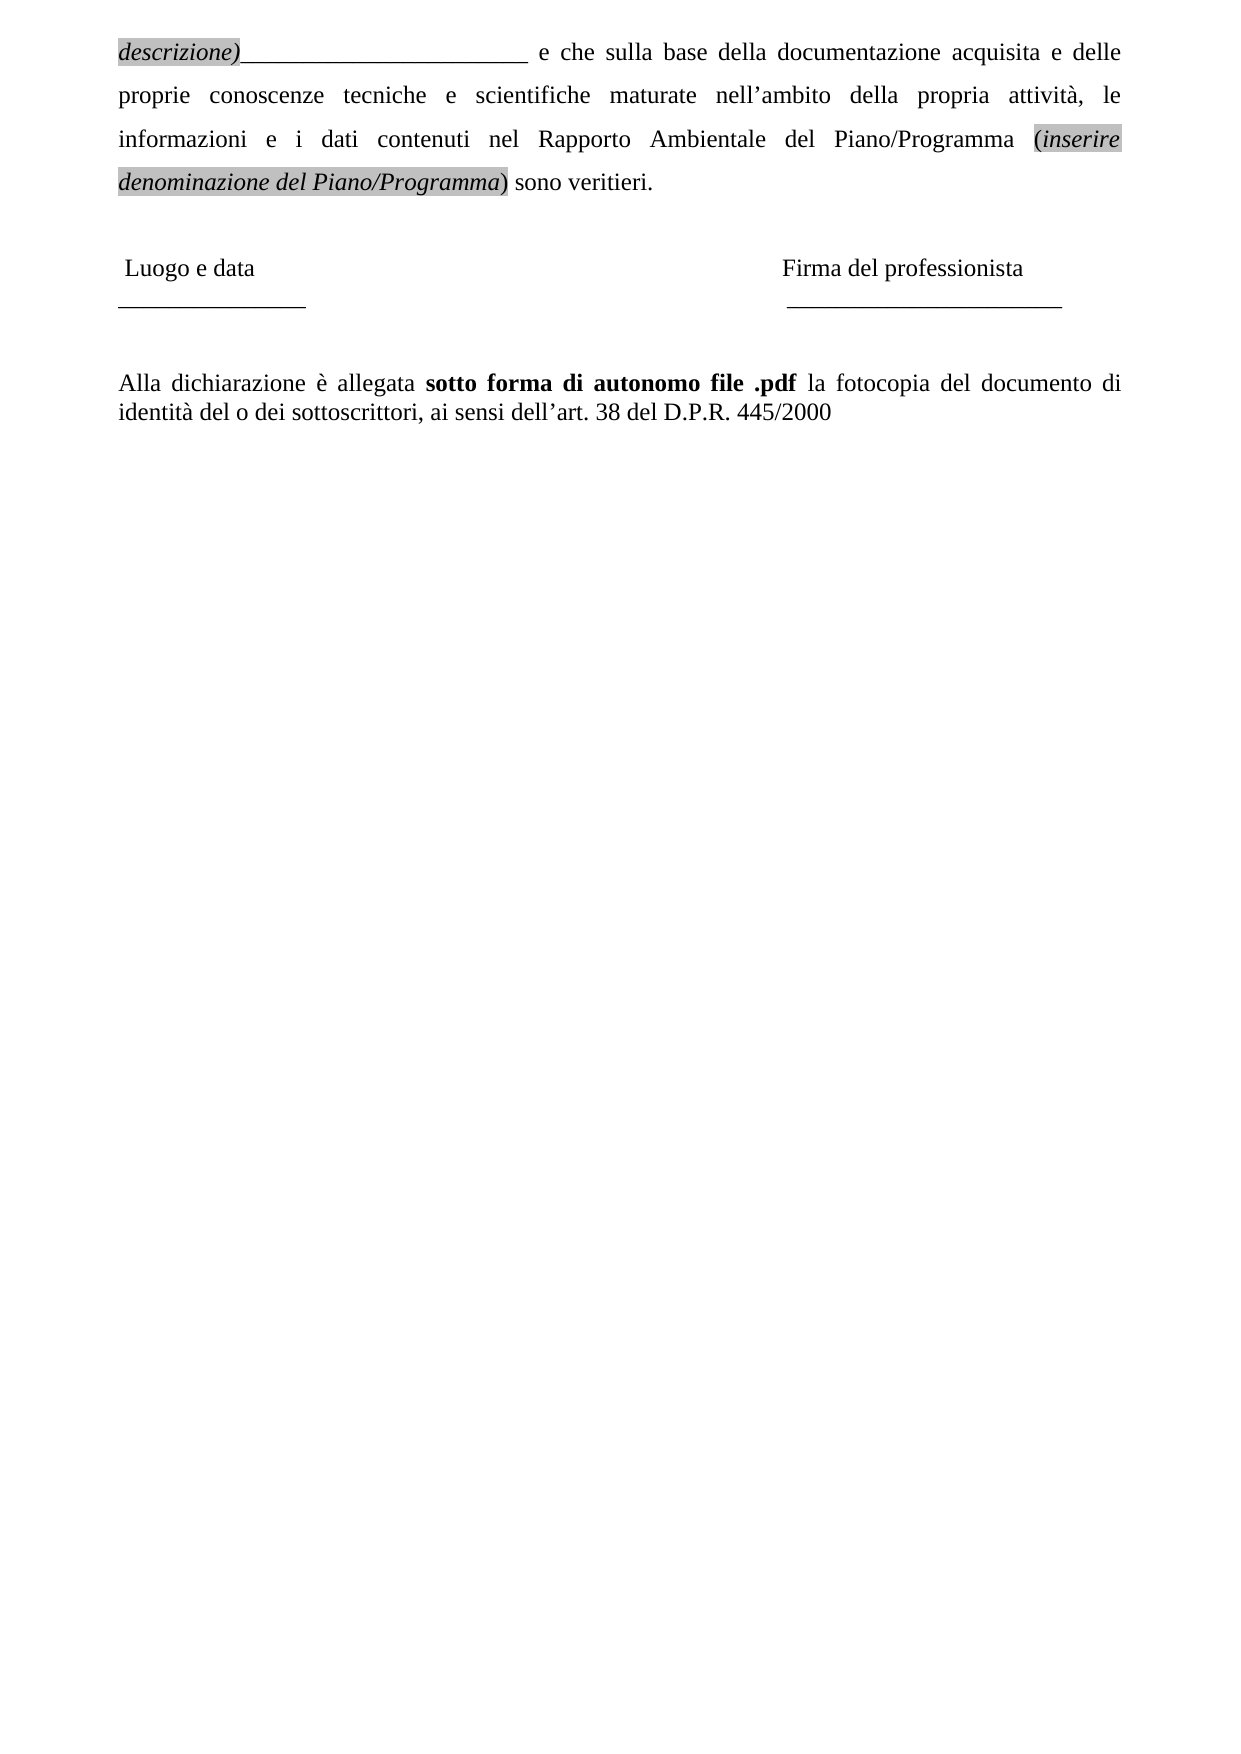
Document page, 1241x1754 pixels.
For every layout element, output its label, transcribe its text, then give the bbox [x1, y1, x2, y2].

text Alla dichiarazione è allegata sotto forma di autonomo file .pdf la fotocopia del documento di identità del o dei sottoscrittori, ai sensi dell’art. 38 del D.P.R. 445/2000 [118, 368, 1122, 426]
text _______________ ______________________ [118, 282, 1122, 311]
text descrizione)_______________________ e che sulla base della documentazione acquisita e delle proprie conoscenze tecniche e scientifiche maturate nell’ambito della propria attività, le informazioni e i dati contenuti nel Rapporto Ambientale del Piano/Programma (inserire denominazione del Piano/Programma) sono veritieri. [118, 37, 1122, 196]
text Luogo e data Firma del professionista [118, 253, 1122, 282]
